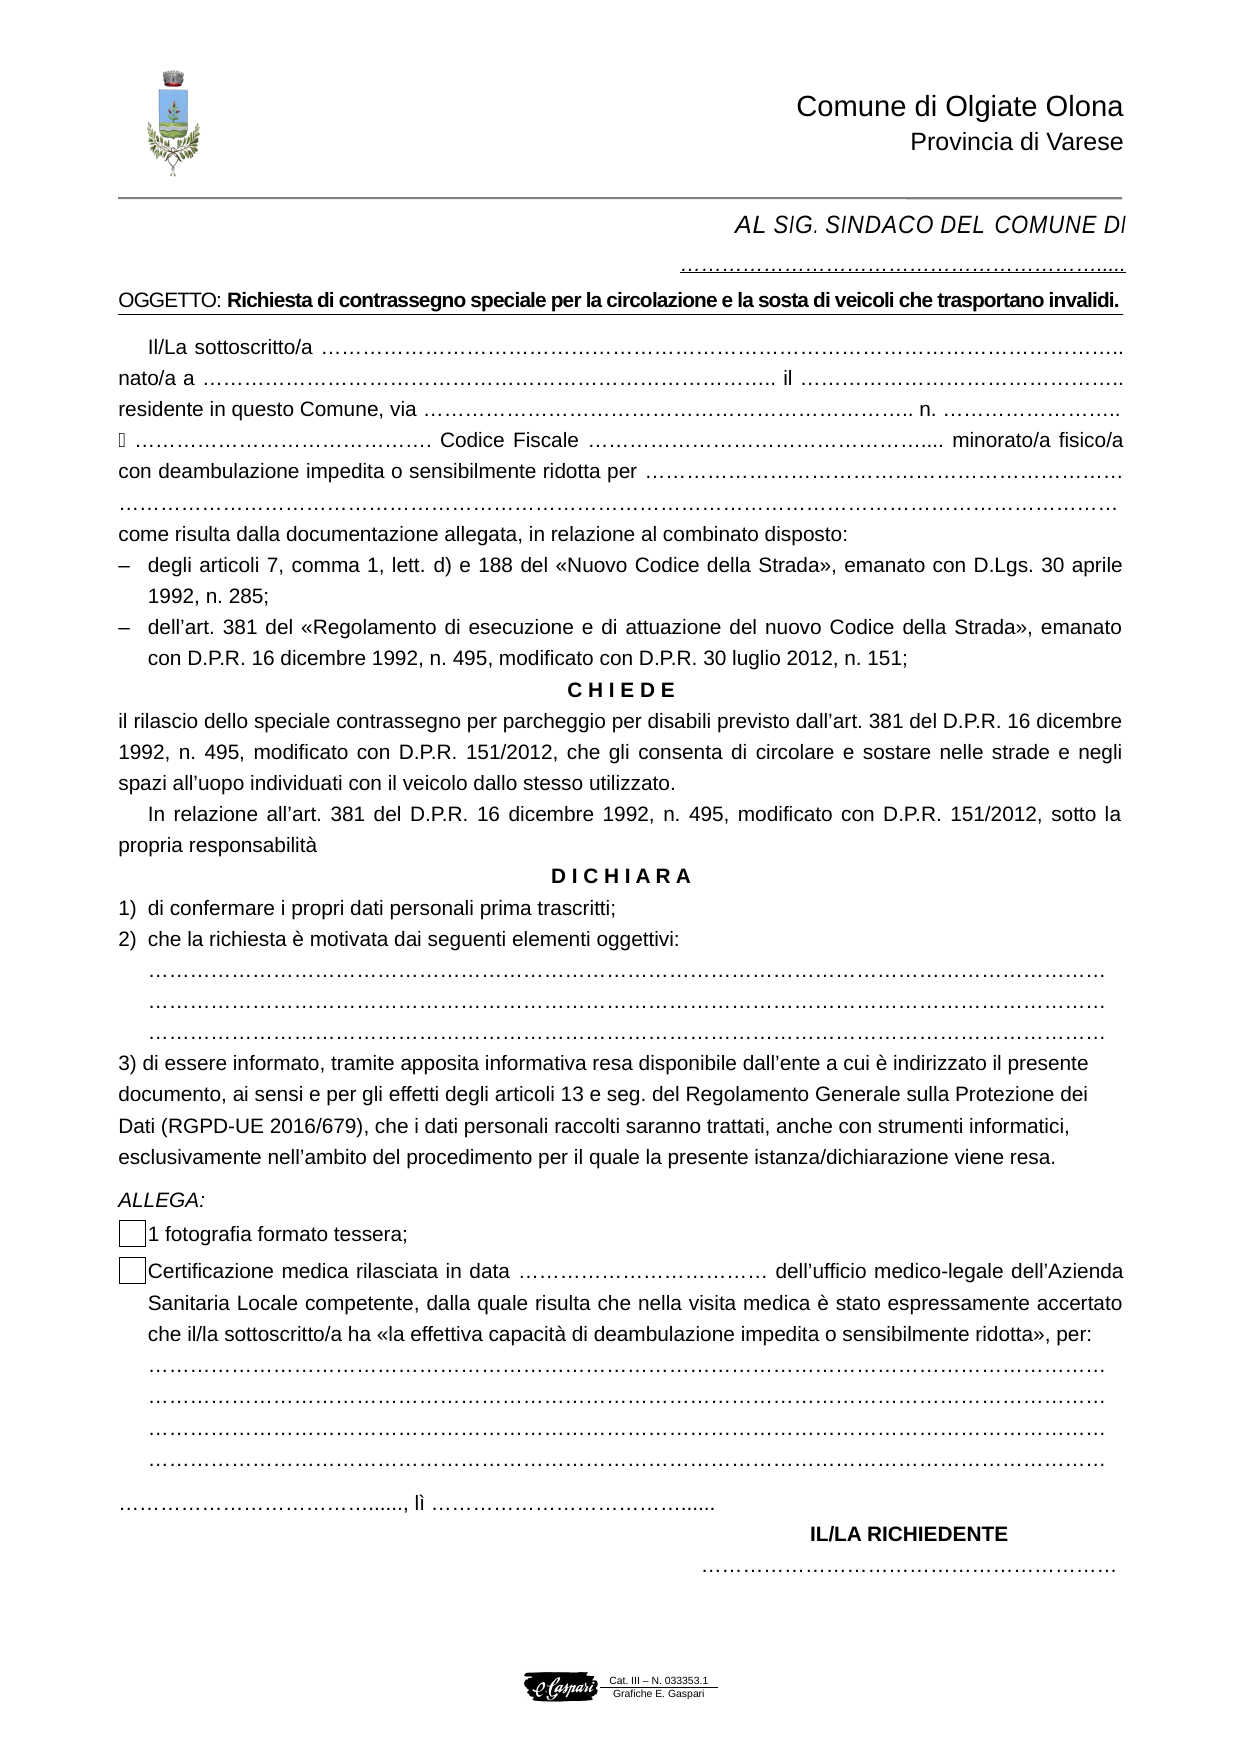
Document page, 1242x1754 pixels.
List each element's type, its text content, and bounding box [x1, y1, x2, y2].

text – degli articoli 7, comma 1, lett. d) e 188 del «Nuovo Codice della Strada», emanato con D.Lgs. 30 aprile 1992, n. 285; [118, 553, 1123, 608]
text In relazione all’art. 381 del D.P.R. 16 dicembre 1992, n. 495, modificato con D.P.R. 151/2012, sotto la propria responsabilità [118, 802, 1123, 857]
text – dell’art. 381 del «Regolamento di esecuzione e di attuazione del nuovo Codice della Strada», emanato con D.P.R. 16 dicembre 1992, n. 495, modificato con D.P.R. 30 luglio 2012, n. 151; [118, 615, 1123, 670]
picture [122, 58, 224, 189]
text Certificazione medica rilasciata in data ……………………………… dell’ufficio medico-legale dell’Azienda Sanitaria Locale competente, dalla quale risulta che nella visita medica è stato espressamente accertato che il/la sottoscritto/a ha «la effettiva capacità di deambulazione impedita o sensibilmente ridotta», per: [118, 1256, 1123, 1346]
text D I C H I A R A [118, 864, 1123, 888]
text 3) di essere informato, tramite apposita informativa resa disponibile dall’ente a cui è indirizzato il presente documento, ai sensi e per gli effetti degli articoli 13 e seg. del Regolamento Generale sulla Protezione dei Dati (RGPD-UE 2016/679), che i dati personali raccolti saranno trattati, anche con strumenti informatici, esclusivamente nell’ambito del procedimento per il quale la presente istanza/dichiarazione viene resa. [118, 1051, 1123, 1168]
text 1 fotografia formato tessera; [118, 1219, 1123, 1247]
text Provincia di Varese [224, 127, 1123, 156]
text Il/La sottoscritto/a …………………………………………………………………………………………………….. nato/a a ……………………………………………………………………….. il ……………………………………….. residente in questo Comune, via …………………………………………………………….. n. …………………….. [118, 335, 1123, 421]
text C H I E D E [118, 677, 1123, 701]
text come risulta dalla documentazione allegata, in relazione al combinato disposto: [118, 522, 1123, 546]
text ………………………………………………………………………………………………………………………… ………………………………………………………………………………………………………………………… ………………………………………………………………………………………………………………………… ………………………………………………………………………………………………………………………… [148, 1353, 1123, 1471]
text AL SIG. SINDACO DEL COMUNE DI [561, 210, 1126, 239]
picture [523, 1671, 598, 1702]
text 2) che la richiesta è motivata dai seguenti elementi oggettivi: [118, 927, 1123, 951]
text OGGETTO: Richiesta di contrassegno speciale per la circolazione e la sosta di veicoli che trasportano invalidi. [118, 288, 1123, 314]
text ……………………………………………………..... [602, 251, 1126, 275]
text ………………………………………………………………………………………………………………………… [148, 989, 1123, 1013]
text …………………………………………………… [694, 1553, 1123, 1577]
text ………………………………………………………………………………………………………………………… [148, 1020, 1123, 1044]
text ………………………………………………………………………………………………………………………… [148, 958, 1123, 982]
text ALLEGA: [118, 1188, 1123, 1212]
text ………………………………......, lì ………………………………...... [118, 1490, 1123, 1514]
text Comune di Olgiate Olona [224, 89, 1123, 122]
text 1) di confermare i propri dati personali prima trascritti; [118, 895, 1123, 919]
text  ……………………………………. Codice Fiscale ………………………………………….... minorato/a fisico/a con deambulazione impedita o sensibilmente ridotta per …………………………………………………………… ……………………………………………………………………………………………………………………………… [118, 428, 1123, 514]
text IL/LA RICHIEDENTE [694, 1521, 1123, 1545]
text il rilascio dello speciale contrassegno per parcheggio per disabili previsto dall’art. 381 del D.P.R. 16 dicembre 1992, n. 495, modificato con D.P.R. 151/2012, che gli consenta di circolare e sostare nelle strade e negli spazi all’uopo individuati con il veicolo dallo stesso utilizzato. [118, 708, 1123, 795]
